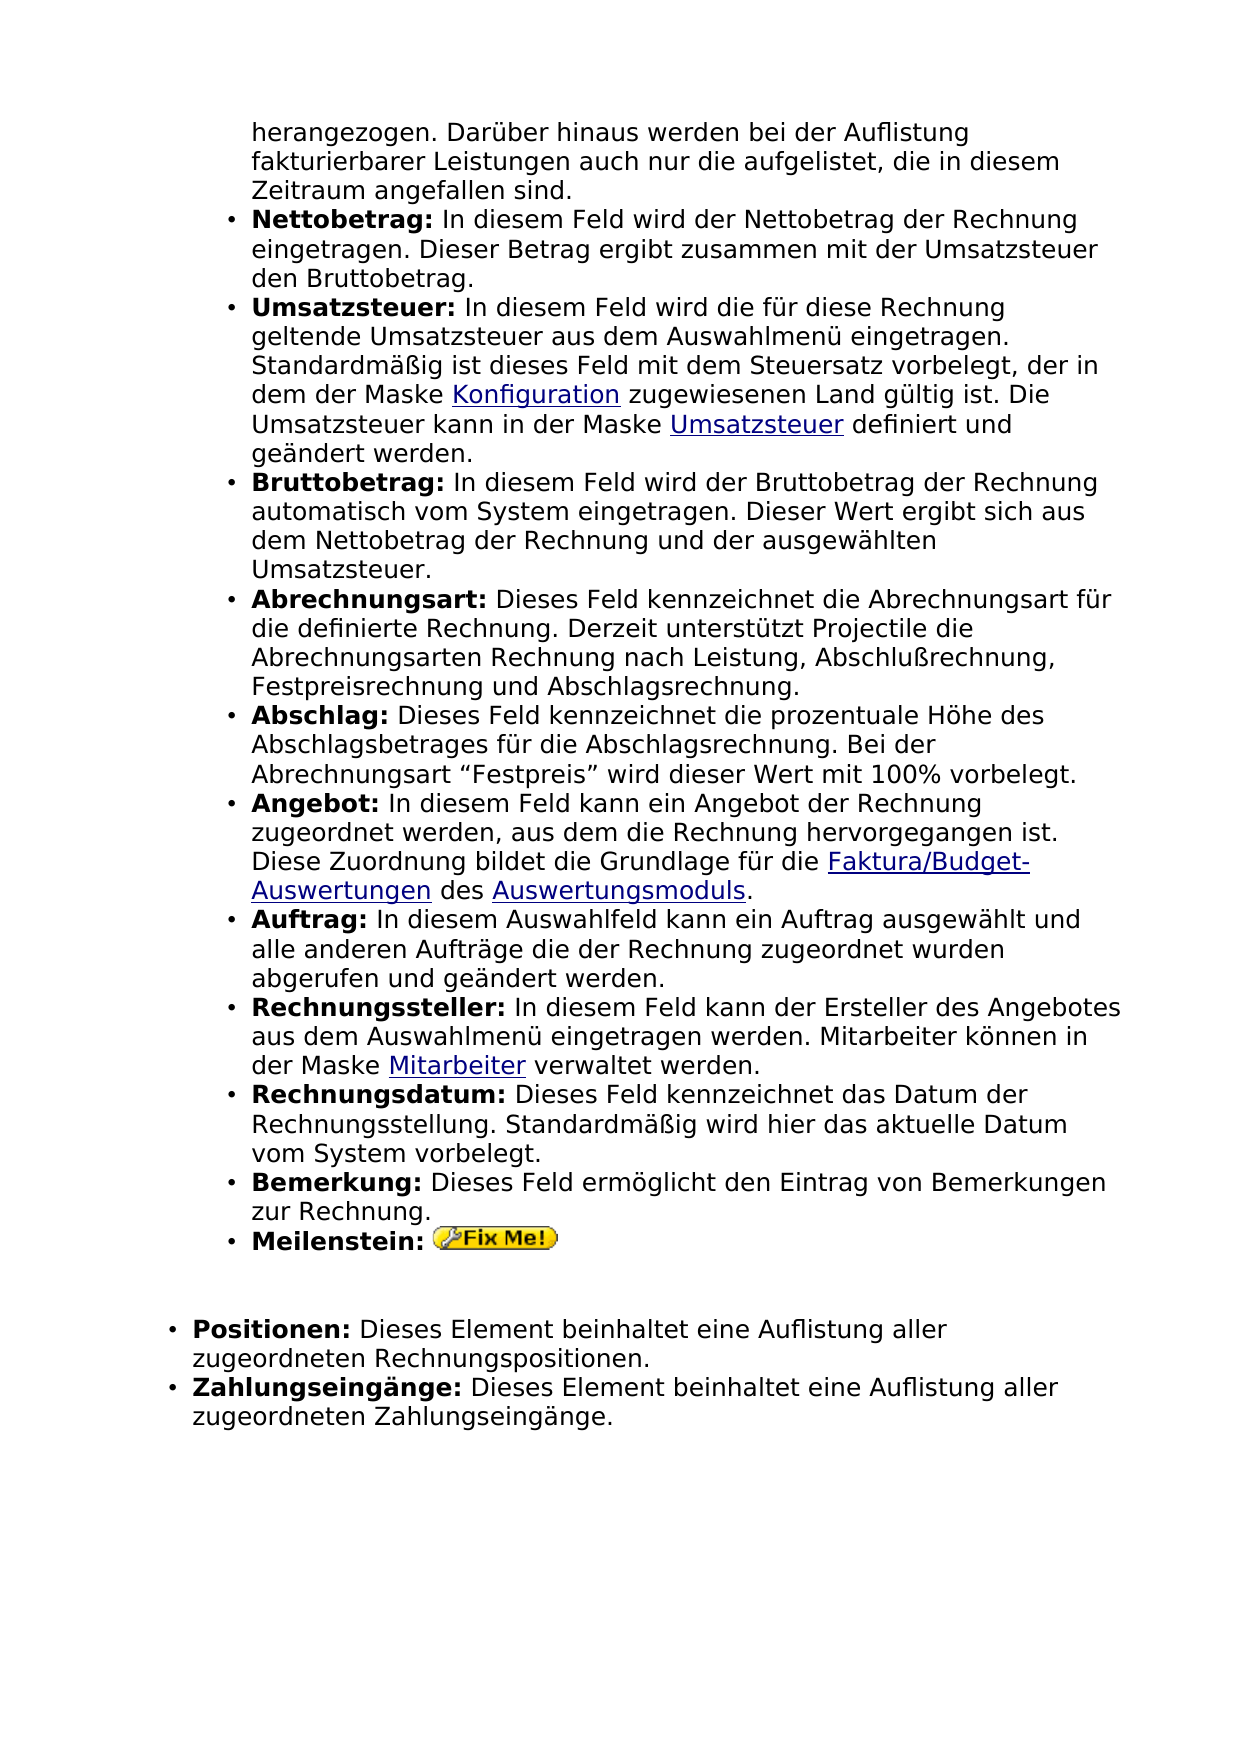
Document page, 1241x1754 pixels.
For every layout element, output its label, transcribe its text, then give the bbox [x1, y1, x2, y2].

list Angebot: In diesem Feld kann ein Angebot der Rechnung zugeordnet werden, aus dem die Rechnung hervorgegangen ist. Diese Zuordnung bildet die Grundlage für die Faktura/Budget-Auswertungen des Auswertungsmoduls. [236, 789, 1122, 906]
list herangezogen. Darüber hinaus werden bei der Auflistung fakturierbarer Leistungen auch nur die aufgelistet, die in diesem Zeitraum angefallen sind. [236, 118, 1122, 206]
list Rechnungssteller: In diesem Feld kann der Ersteller des Angebotes aus dem Auswahlmenü eingetragen werden. Mitarbeiter können in der Maske Mitarbeiter verwaltet werden. [236, 993, 1122, 1081]
list Rechnungsdatum: Dieses Feld kennzeichnet das Datum der Rechnungsstellung. Standardmäßig wird hier das aktuelle Datum vom System vorbelegt. [236, 1081, 1122, 1168]
list Bemerkung: Dieses Feld ermöglicht den Eintrag von Bemerkungen zur Rechnung. [236, 1168, 1122, 1226]
list Abschlag: Dieses Feld kennzeichnet die prozentuale Höhe des Abschlagsbetrages für die Abschlagsrechnung. Bei der Abrechnungsart “Festpreis” wird dieser Wert mit 100% vorbelegt. [236, 701, 1122, 789]
list Abrechnungsart: Dieses Feld kennzeichnet die Abrechnungsart für die definierte Rechnung. Derzeit unterstützt Projectile die Abrechnungsarten Rechnung nach Leistung, Abschlußrechnung, Festpreisrechnung und Abschlagsrechnung. [236, 585, 1122, 701]
picture [432, 1226, 558, 1250]
list Positionen: Dieses Element beinhaltet eine Auflistung aller zugeordneten Rechnungspositionen. [177, 1315, 1122, 1373]
list Umsatzsteuer: In diesem Feld wird die für diese Rechnung geltende Umsatzsteuer aus dem Auswahlmenü eingetragen. Standardmäßig ist dieses Feld mit dem Steuersatz vorbelegt, der in dem der Maske Konfiguration zugewiesenen Land gültig ist. Die Umsatzsteuer kann in der Maske Umsatzsteuer definiert und geändert werden. [236, 293, 1122, 468]
list Auftrag: In diesem Auswahlfeld kann ein Auftrag ausgewählt und alle anderen Aufträge die der Rechnung zugeordnet wurden abgerufen und geändert werden. [236, 906, 1122, 993]
list Meilenstein: [236, 1226, 1122, 1256]
list Nettobetrag: In diesem Feld wird der Nettobetrag der Rechnung eingetragen. Dieser Betrag ergibt zusammen mit der Umsatzsteuer den Bruttobetrag. [236, 206, 1122, 293]
list Zahlungseingänge: Dieses Element beinhaltet eine Auflistung aller zugeordneten Zahlungseingänge. [177, 1373, 1122, 1431]
list Bruttobetrag: In diesem Feld wird der Bruttobetrag der Rechnung automatisch vom System eingetragen. Dieser Wert ergibt sich aus dem Nettobetrag der Rechnung und der ausgewählten Umsatzsteuer. [236, 468, 1122, 585]
